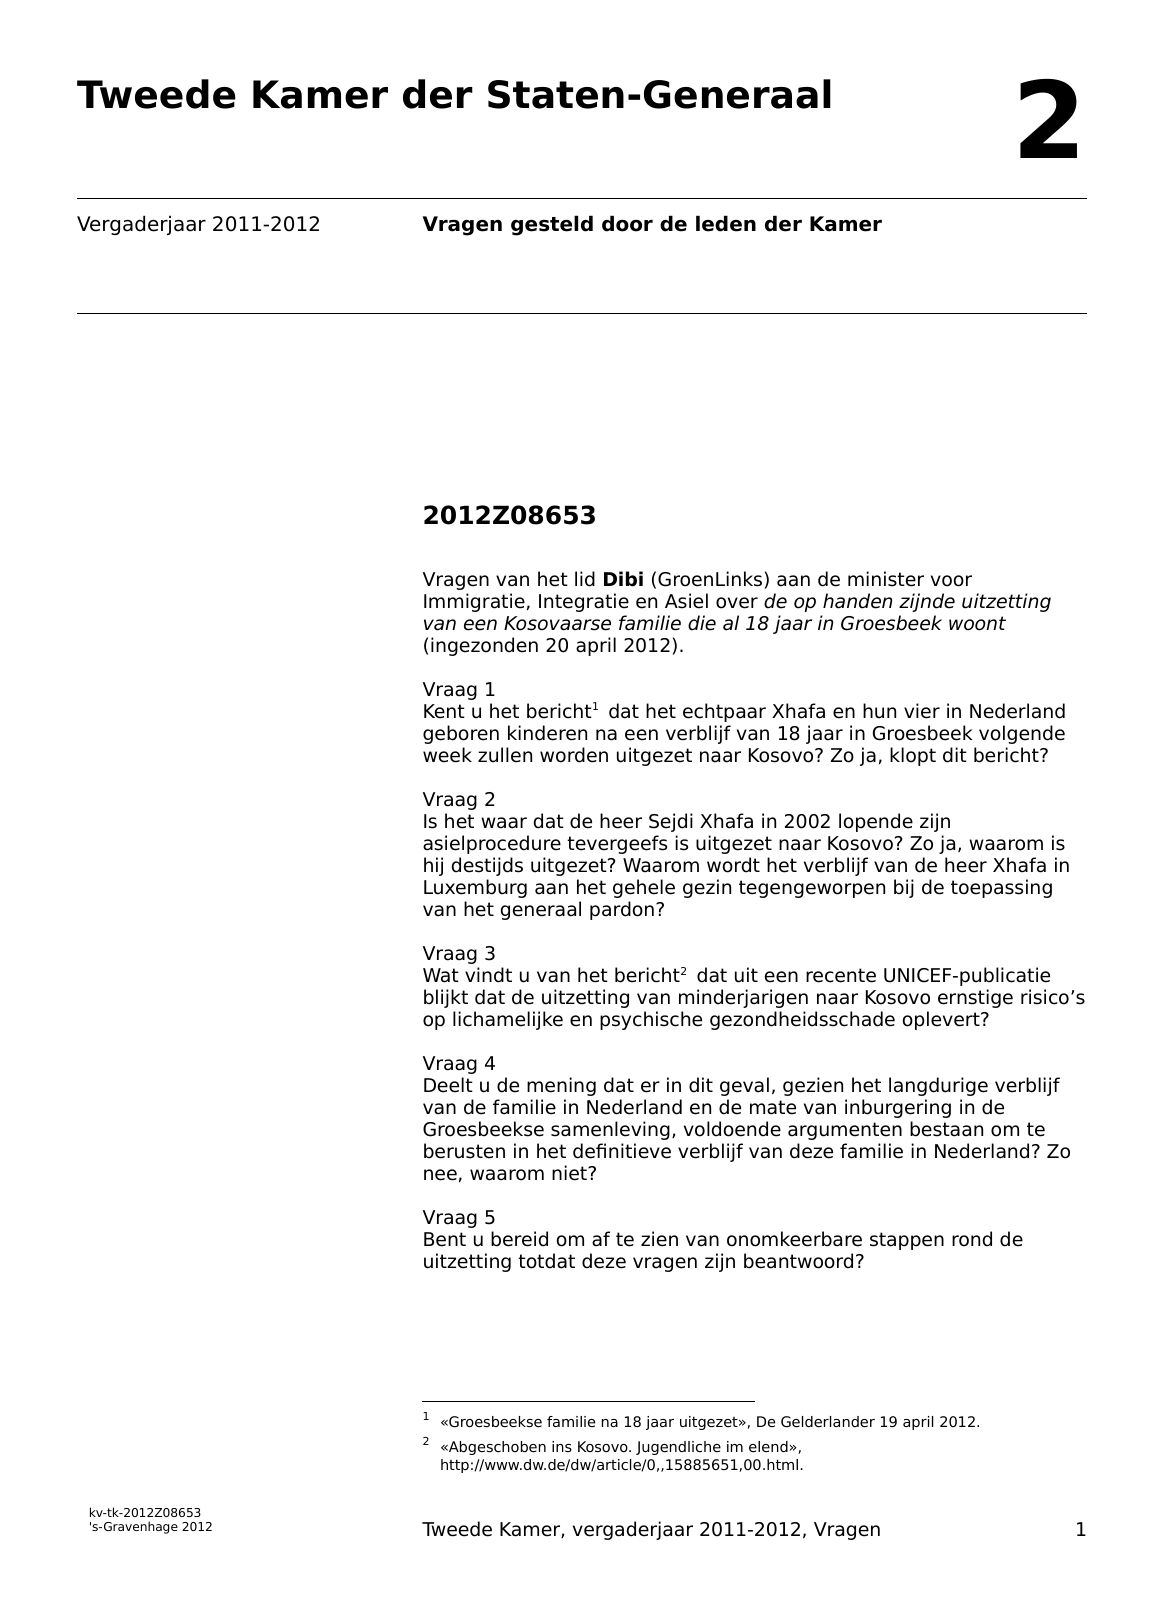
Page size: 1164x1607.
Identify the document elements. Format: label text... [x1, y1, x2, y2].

table_cell Vergaderjaar 2011-2012 [77, 199, 422, 313]
text Wat vindt u van het bericht dat uit een recente UNICEF-publicatie blijkt dat de uitzetting van minderjarigen naar Kosovo ernstige risico’s op lichamelijke en psychische gezondheidsschade oplevert? [422, 965, 1087, 1031]
text «Abgeschoben ins Kosovo. Jugendliche im elend», http://www.dw.de/dw/article/0,,15885651,00.html. [422, 1435, 1087, 1474]
text kv-tk-2012Z08653 [88, 1506, 323, 1520]
text Deelt u de mening dat er in dit geval, gezien het langdurige verblijf van de familie in Nederland en de mate van inburgering in de Groesbeekse samenleving, voldoende argumenten bestaan om te berusten in het definitieve verblijf van deze familie in Nederland? Zo nee, waarom niet? [422, 1075, 1087, 1185]
text Vraag 1 [422, 679, 1087, 701]
text Vragen van het lid Dibi (GroenLinks) aan de minister voor Immigratie, Integratie en Asiel over de op handen zijnde uitzetting van een Kosovaarse familie die al 18 jaar in Groesbeek woont (ingezonden 20 april 2012). [422, 569, 1087, 657]
text 2012Z08653 [422, 501, 1087, 531]
text Bent u bereid om af te zien van onomkeerbare stappen rond de uitzetting totdat deze vragen zijn beantwoord? [422, 1229, 1087, 1273]
text Vraag 5 [422, 1207, 1087, 1229]
text Is het waar dat de heer Sejdi Xhafa in 2002 lopende zijn asielprocedure tevergeefs is uitgezet naar Kosovo? Zo ja, waarom is hij destijds uitgezet? Waarom wordt het verblijf van de heer Xhafa in Luxemburg aan het gehele gezin tegengeworpen bij de toepassing van het generaal pardon? [422, 811, 1087, 921]
text Vraag 3 [422, 943, 1087, 965]
text 's-Gravenhage 2012 [88, 1520, 323, 1534]
table_header 2 [886, 59, 1087, 198]
table_header Tweede Kamer der Staten-Generaal [77, 59, 886, 198]
text Vraag 2 [422, 789, 1087, 811]
text Vraag 4 [422, 1053, 1087, 1075]
text Kent u het bericht dat het echtpaar Xhafa en hun vier in Nederland geboren kinderen na een verblijf van 18 jaar in Groesbeek volgende week zullen worden uitgezet naar Kosovo? Zo ja, klopt dit bericht? [422, 701, 1087, 767]
table_cell Vragen gesteld door de leden der Kamer [422, 199, 1087, 313]
text «Groesbeekse familie na 18 jaar uitgezet», De Gelderlander 19 april 2012. [422, 1410, 1087, 1432]
